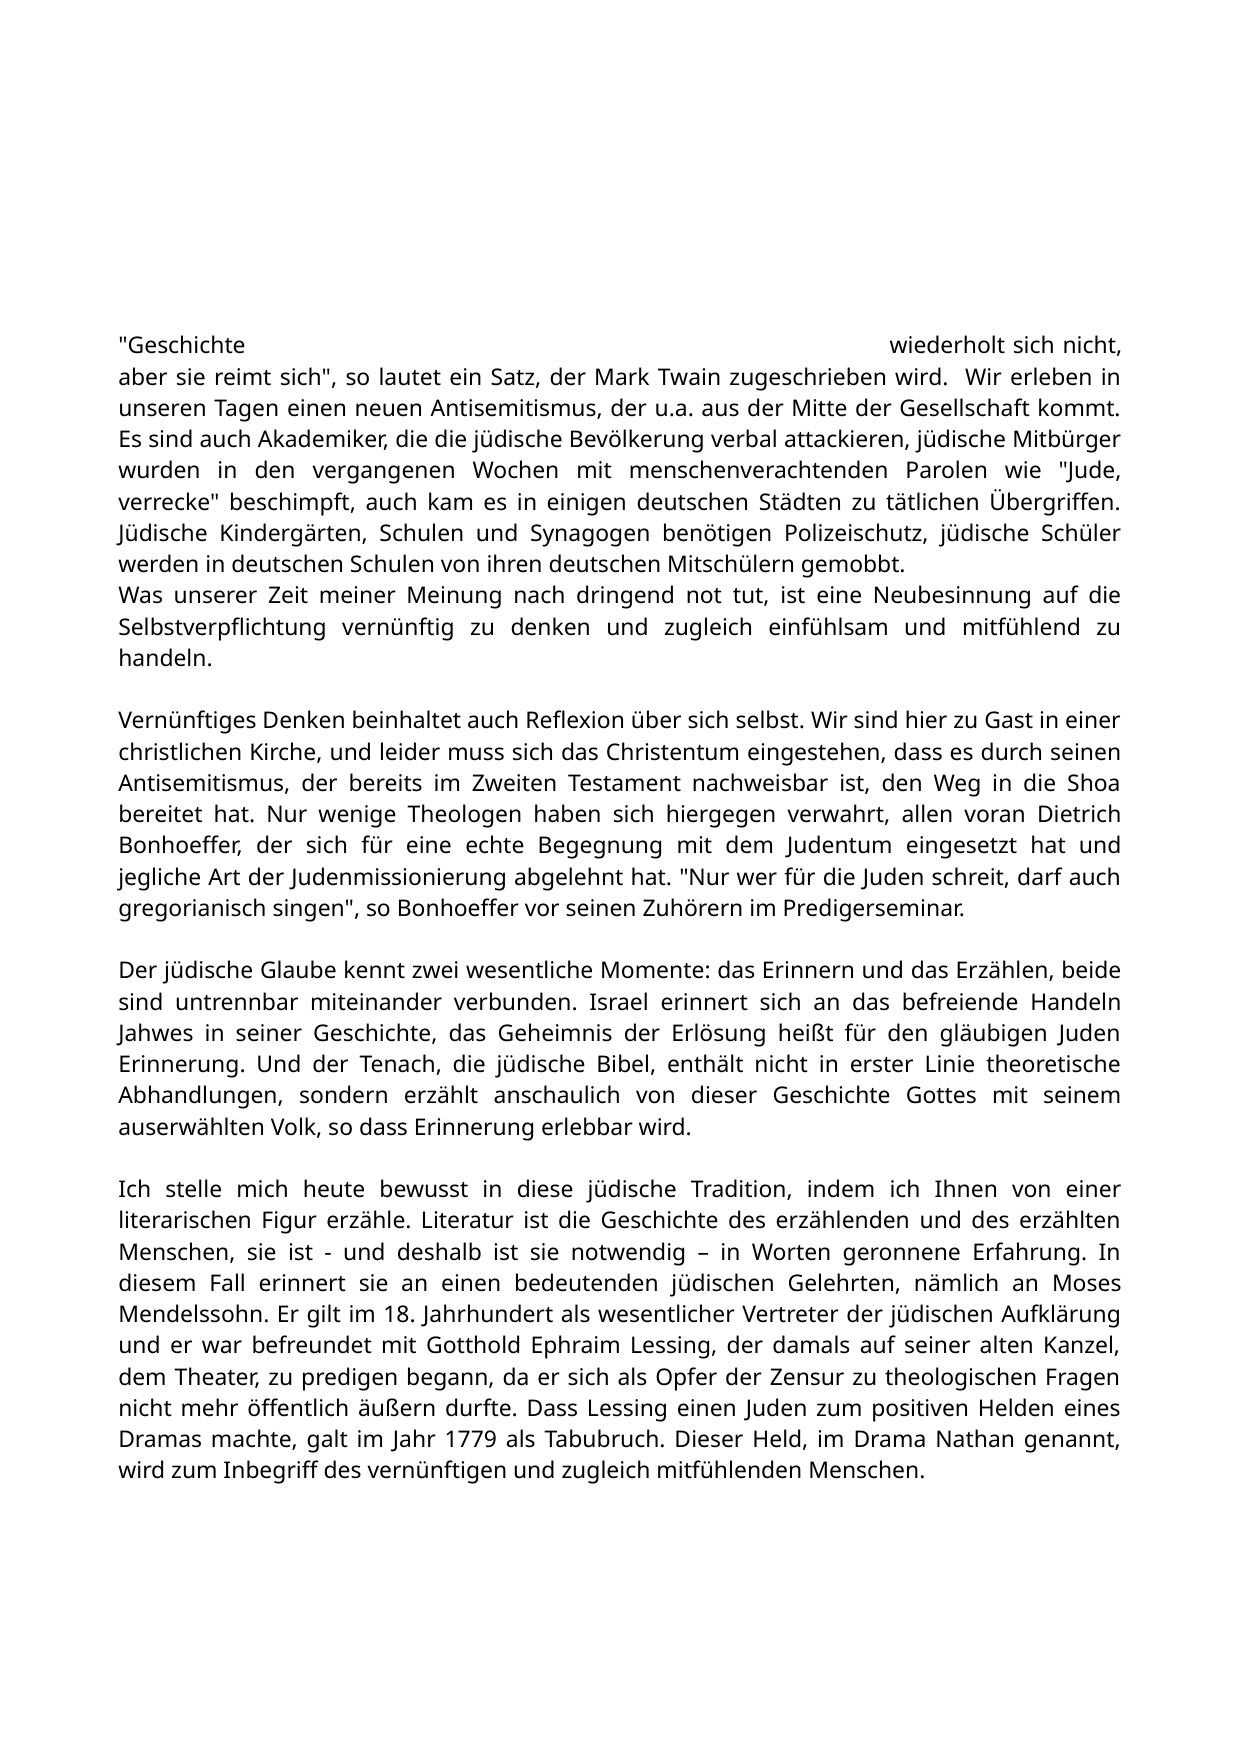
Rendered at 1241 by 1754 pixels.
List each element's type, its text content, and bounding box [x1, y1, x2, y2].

text "Geschichte wiederholt sich nicht, aber sie reimt sich", so lautet ein Satz, der Mark Twain zugeschrieben wird. Wir erleben in unseren Tagen einen neuen Antisemitismus, der u.a. aus der Mitte der Gesellschaft kommt. Es sind auch Akademiker, die die jüdische Bevölkerung verbal attackieren, jüdische Mitbürger wurden in den vergangenen Wochen mit menschenverachtenden Parolen wie "Jude, verrecke" beschimpft, auch kam es in einigen deutschen Städten zu tätlichen Übergriffen. Jüdische Kindergärten, Schulen und Synagogen benötigen Polizeischutz, jüdische Schüler werden in deutschen Schulen von ihren deutschen Mitschülern gemobbt. [118, 63, 1122, 579]
text Vernünftiges Denken beinhaltet auch Reflexion über sich selbst. Wir sind hier zu Gast in einer christlichen Kirche, und leider muss sich das Christentum eingestehen, dass es durch seinen Antisemitismus, der bereits im Zweiten Testament nachweisbar ist, den Weg in die Shoa bereitet hat. Nur wenige Theologen haben sich hiergegen verwahrt, allen voran Dietrich Bonhoeffer, der sich für eine echte Begegnung mit dem Judentum eingesetzt hat und jegliche Art der Judenmissionierung abgelehnt hat. "Nur wer für die Juden schreit, darf auch gregorianisch singen", so Bonhoeffer vor seinen Zuhörern im Predigerseminar. [118, 704, 1122, 923]
text Ich stelle mich heute bewusst in diese jüdische Tradition, indem ich Ihnen von einer literarischen Figur erzähle. Literatur ist die Geschichte des erzählenden und des erzählten Menschen, sie ist - und deshalb ist sie notwendig – in Worten geronnene Erfahrung. In diesem Fall erinnert sie an einen bedeutenden jüdischen Gelehrten, nämlich an Moses Mendelssohn. Er gilt im 18. Jahrhundert als wesentlicher Vertreter der jüdischen Aufklärung und er war befreundet mit Gotthold Ephraim Lessing, der damals auf seiner alten Kanzel, dem Theater, zu predigen begann, da er sich als Opfer der Zensur zu theologischen Fragen nicht mehr öffentlich äußern durfte. Dass Lessing einen Juden zum positiven Helden eines Dramas machte, galt im Jahr 1779 als Tabubruch. Dieser Held, im Drama Nathan genannt, wird zum Inbegriff des vernünftigen und zugleich mitfühlenden Menschen. [118, 1173, 1122, 1486]
text Was unserer Zeit meiner Meinung nach dringend not tut, ist eine Neubesinnung auf die Selbstverpflichtung vernünftig zu denken und zugleich einfühlsam und mitfühlend zu handeln. [118, 579, 1122, 673]
text Der jüdische Glaube kennt zwei wesentliche Momente: das Erinnern und das Erzählen, beide sind untrennbar miteinander verbunden. Israel erinnert sich an das befreiende Handeln Jahwes in seiner Geschichte, das Geheimnis der Erlösung heißt für den gläubigen Juden Erinnerung. Und der Tenach, die jüdische Bibel, enthält nicht in erster Linie theoretische Abhandlungen, sondern erzählt anschaulich von dieser Geschichte Gottes mit seinem auserwählten Volk, so dass Erinnerung erlebbar wird. [118, 954, 1122, 1142]
